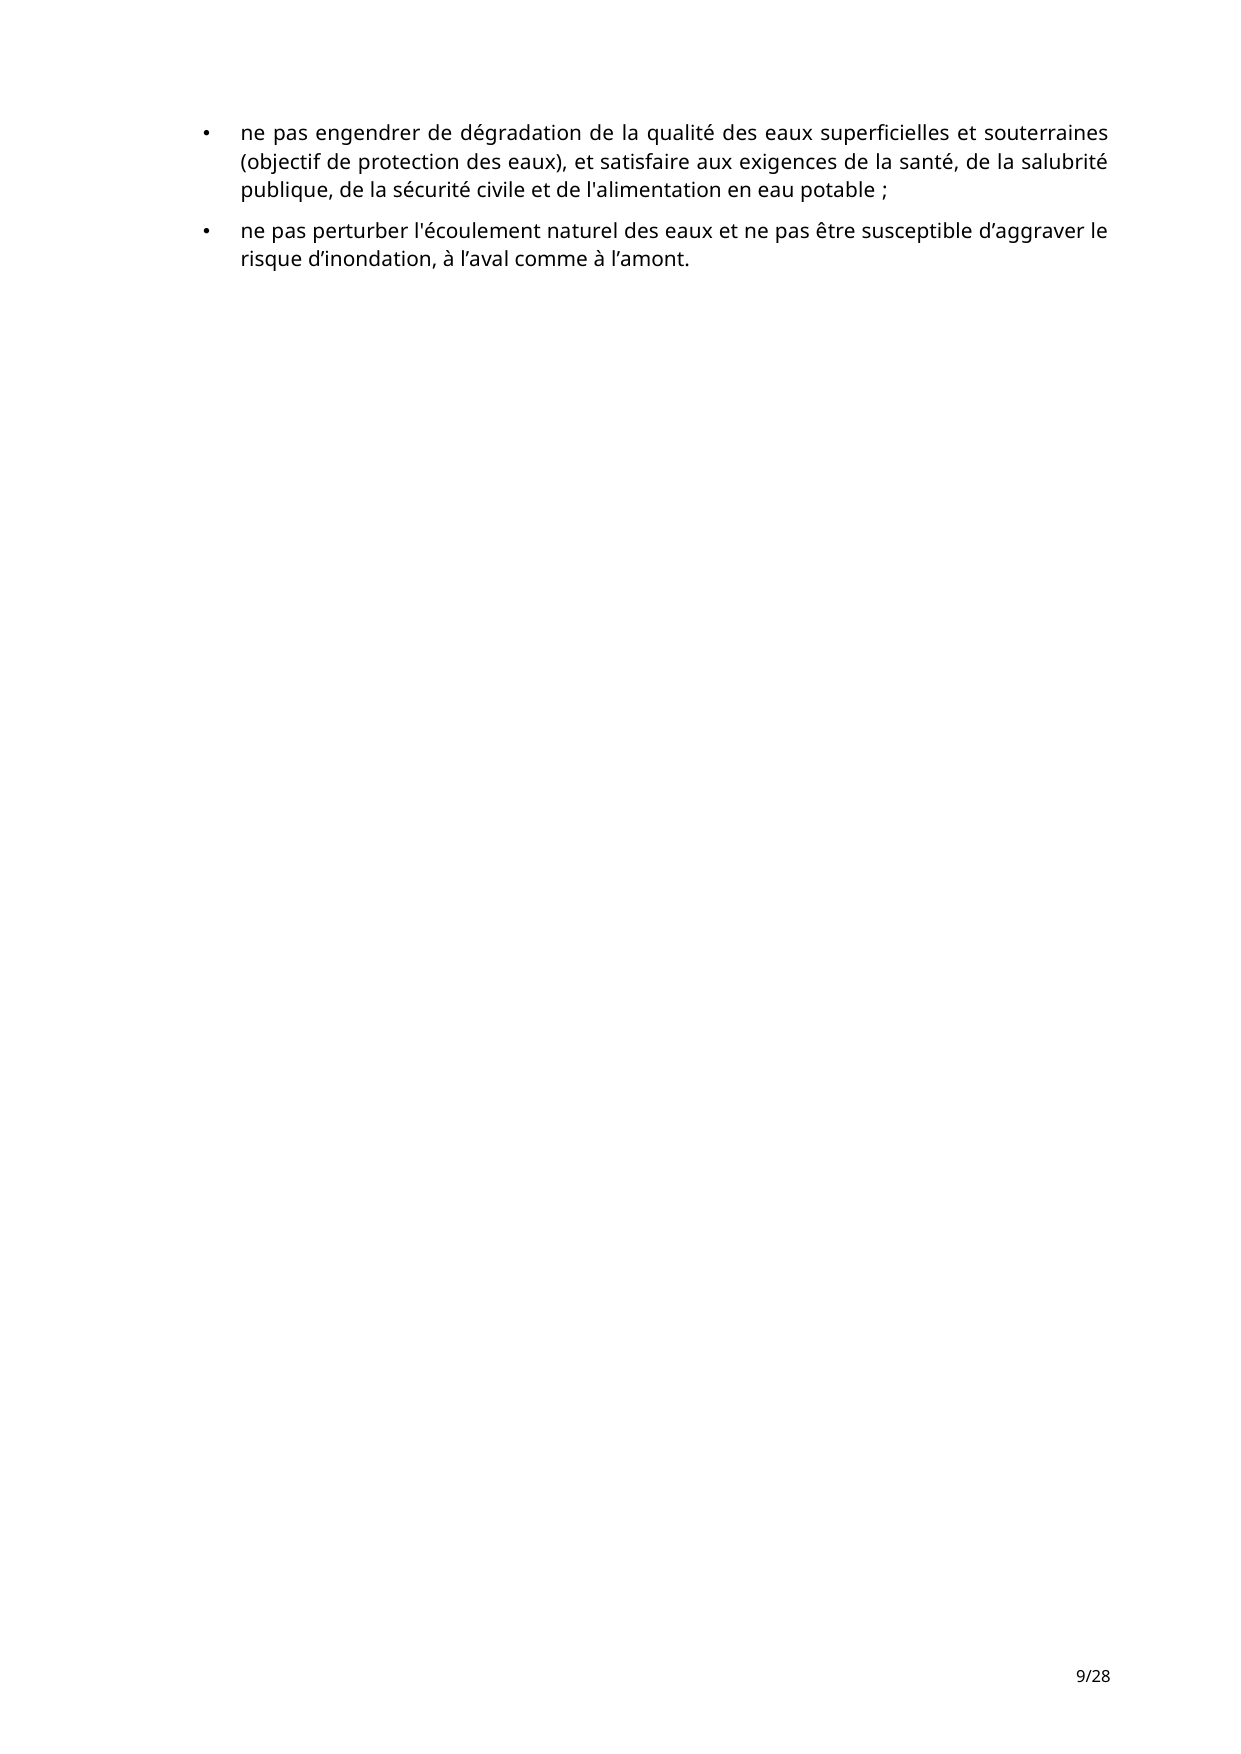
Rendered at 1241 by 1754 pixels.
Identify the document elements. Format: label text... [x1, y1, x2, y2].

list ne pas perturber l'écoulement naturel des eaux et ne pas être susceptible d’aggraver le risque d’inondation, à l’aval comme à l’amont. [203, 216, 1110, 273]
list ne pas engendrer de dégradation de la qualité des eaux superficielles et souterraines (objectif de protection des eaux), et satisfaire aux exigences de la santé, de la salubrité publique, de la sécurité civile et de l'alimentation en eau potable ; [203, 118, 1110, 204]
